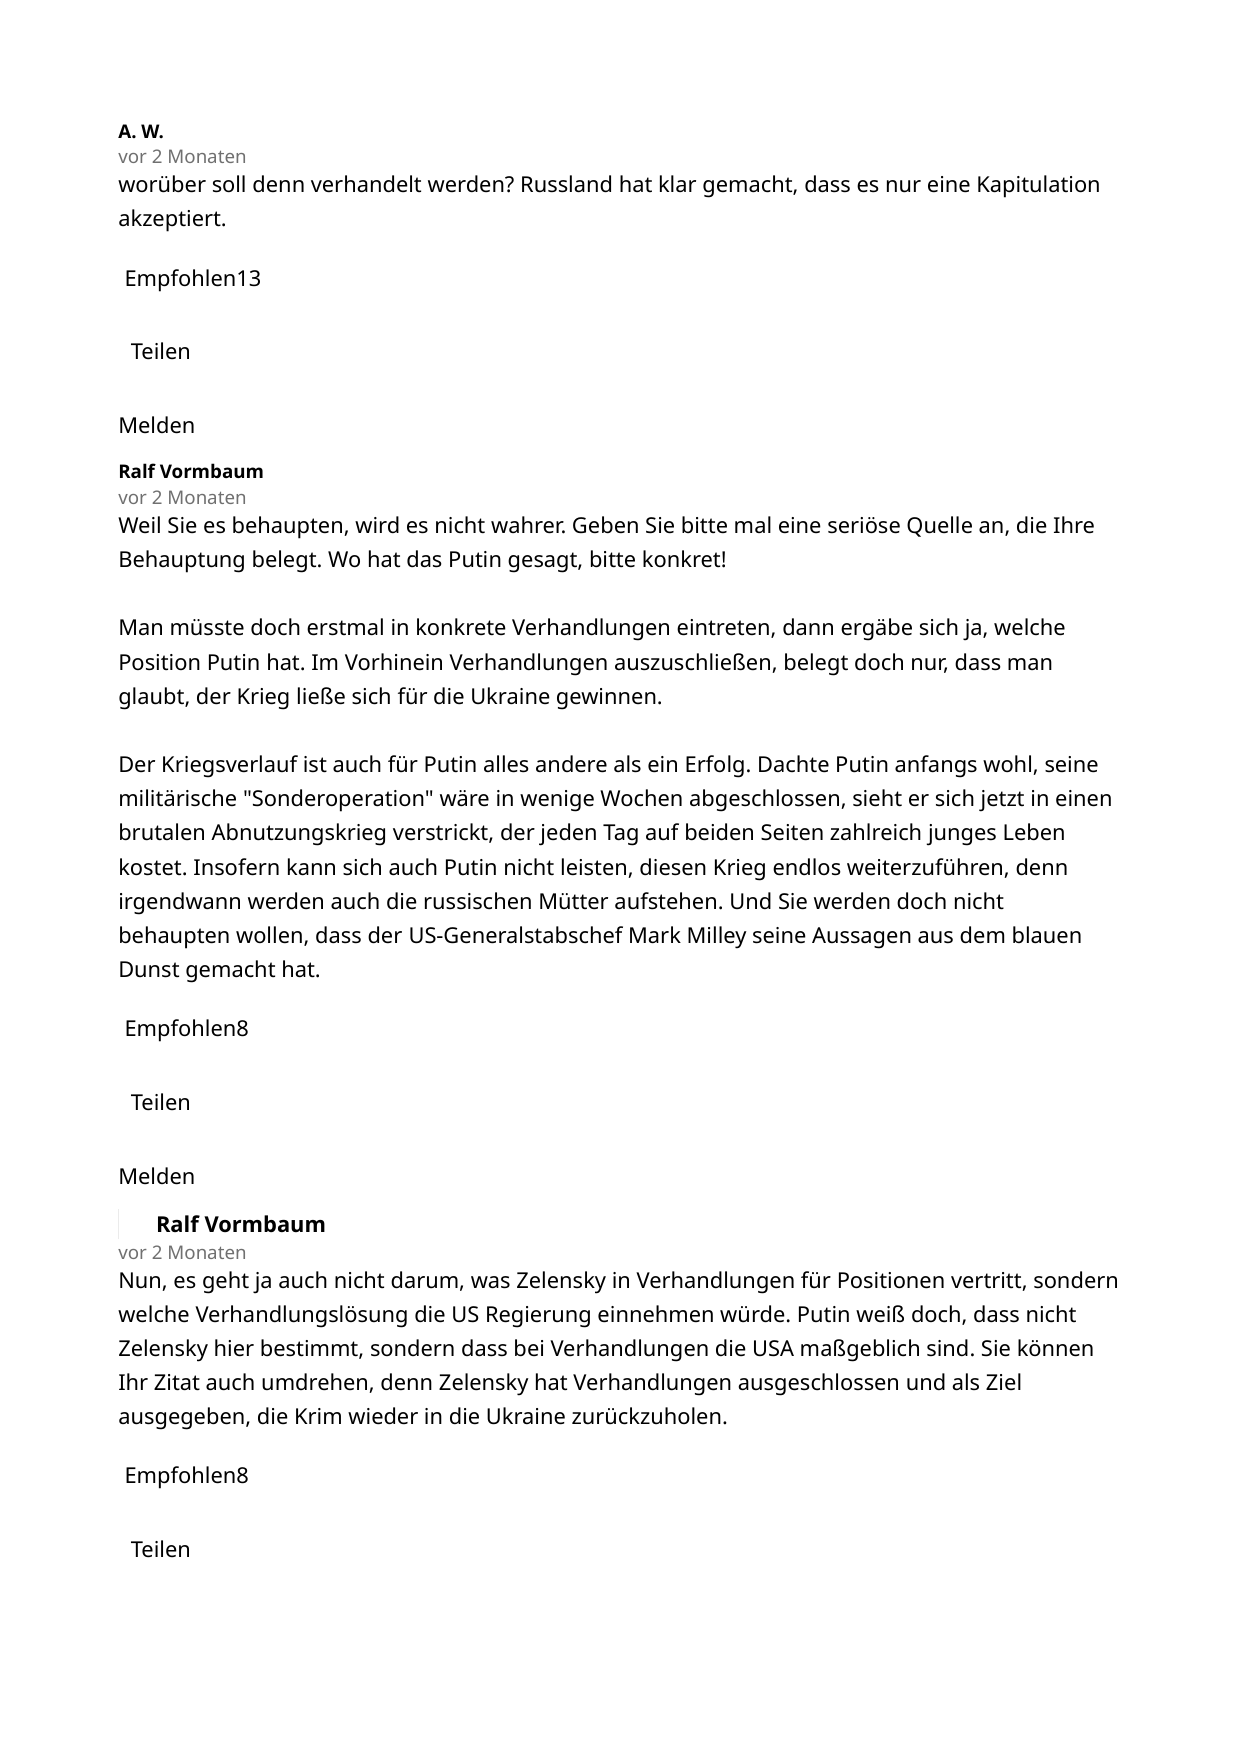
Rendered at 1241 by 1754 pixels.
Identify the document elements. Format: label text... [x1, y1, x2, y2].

text Weil Sie es behaupten, wird es nicht wahrer. Geben Sie bitte mal eine seriöse Quelle an, die Ihre Behauptung belegt. Wo hat das Putin gesagt, bitte konkret! Man müsste doch erstmal in konkrete Verhandlungen eintreten, dann ergäbe sich ja, welche Position Putin hat. Im Vorhinein Verhandlungen auszuschließen, belegt doch nur, dass man glaubt, der Krieg ließe sich für die Ukraine gewinnen. Der Kriegsverlauf ist auch für Putin alles andere als ein Erfolg. Dachte Putin anfangs wohl, seine militärische "Sonderoperation" wäre in wenige Wochen abgeschlossen, sieht er sich jetzt in einen brutalen Abnutzungskrieg verstrickt, der jeden Tag auf beiden Seiten zahlreich junges Leben kostet. Insofern kann sich auch Putin nicht leisten, diesen Krieg endlos weiterzuführen, denn irgendwann werden auch die russischen Mütter aufstehen. Und Sie werden doch nicht behaupten wollen, dass der US-Generalstabschef Mark Milley seine Aussagen aus dem blauen Dunst gemacht hat. [118, 510, 1122, 984]
text vor 2 Monaten [118, 144, 1122, 169]
text Empfohlen8 [124, 1461, 1122, 1490]
text Melden [118, 1161, 1122, 1190]
text Teilen [131, 1534, 1122, 1564]
text Ralf Vormbaum [119, 1209, 1109, 1239]
text worüber soll denn verhandelt werden? Russland hat klar gemacht, dass es nur eine Kapitulation akzeptiert. [118, 169, 1122, 233]
text vor 2 Monaten [118, 1239, 1122, 1265]
text Teilen [131, 1087, 1122, 1117]
text Nun, es geht ja auch nicht darum, was Zelensky in Verhandlungen für Positionen vertritt, sondern welche Verhandlungslösung die US Regierung einnehmen würde. Putin weiß doch, dass nicht Zelensky hier bestimmt, sondern dass bei Verhandlungen die USA maßgeblich sind. Sie können Ihr Zitat auch umdrehen, denn Zelensky hat Verhandlungen ausgeschlossen und als Ziel ausgegeben, die Krim wieder in die Ukraine zurückzuholen. [118, 1265, 1122, 1431]
text Ralf Vormbaum [118, 459, 1109, 484]
text Teilen [131, 336, 1122, 366]
text Empfohlen13 [124, 262, 1122, 292]
text A. W. [118, 118, 1109, 144]
text Empfohlen8 [124, 1013, 1122, 1043]
text Melden [118, 410, 1122, 440]
text vor 2 Monaten [118, 484, 1122, 510]
